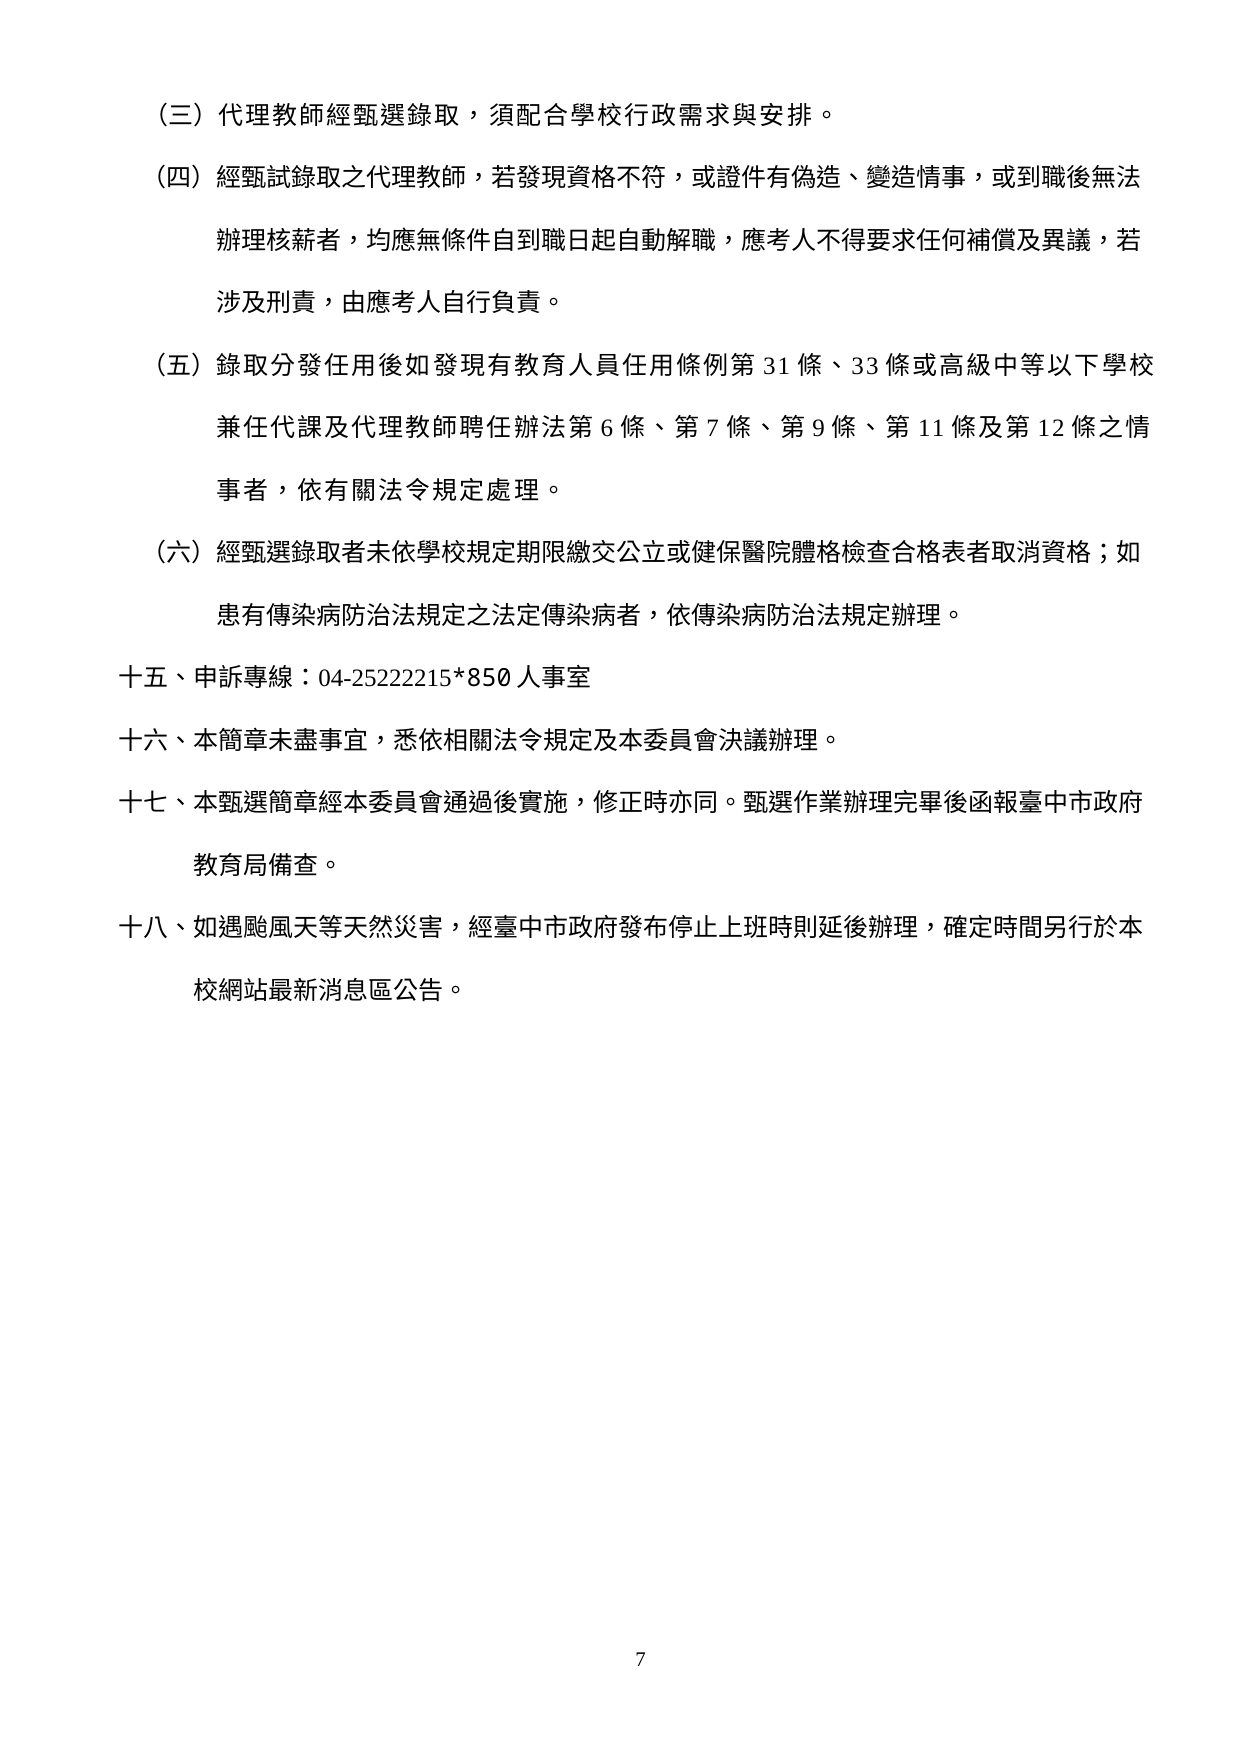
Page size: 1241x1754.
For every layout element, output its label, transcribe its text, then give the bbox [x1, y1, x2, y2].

text 十八、如遇颱風天等天然災害，經臺中市政府發布停止上班時則延後辦理，確定時間另行於本校網站最新消息區公告。 [118, 884, 1162, 1009]
text 十五、申訴專線：04-25222215*850人事室 [118, 634, 1162, 697]
text （五）錄取分發任用後如發現有教育人員任用條例第31條、33條或高級中等以下學校兼任代課及代理教師聘任辦法第6條、第7條、第9條、第11條及第12條之情事者，依有關法令規定處理。 [141, 322, 1162, 509]
text （四）經甄試錄取之代理教師，若發現資格不符，或證件有偽造、變造情事，或到職後無法辦理核薪者，均應無條件自到職日起自動解職，應考人不得要求任何補償及異議，若涉及刑責，由應考人自行負責。 [141, 134, 1162, 322]
text 十六、本簡章未盡事宜，悉依相關法令規定及本委員會決議辦理。 [118, 697, 1162, 759]
text （六）經甄選錄取者未依學校規定期限繳交公立或健保醫院體格檢查合格表者取消資格；如患有傳染病防治法規定之法定傳染病者，依傳染病防治法規定辦理。 [141, 509, 1162, 634]
text 十七、本甄選簡章經本委員會通過後實施，修正時亦同。甄選作業辦理完畢後函報臺中市政府教育局備查。 [118, 759, 1162, 884]
text （三）代理教師經甄選錄取，須配合學校行政需求與安排。 [118, 72, 1162, 134]
